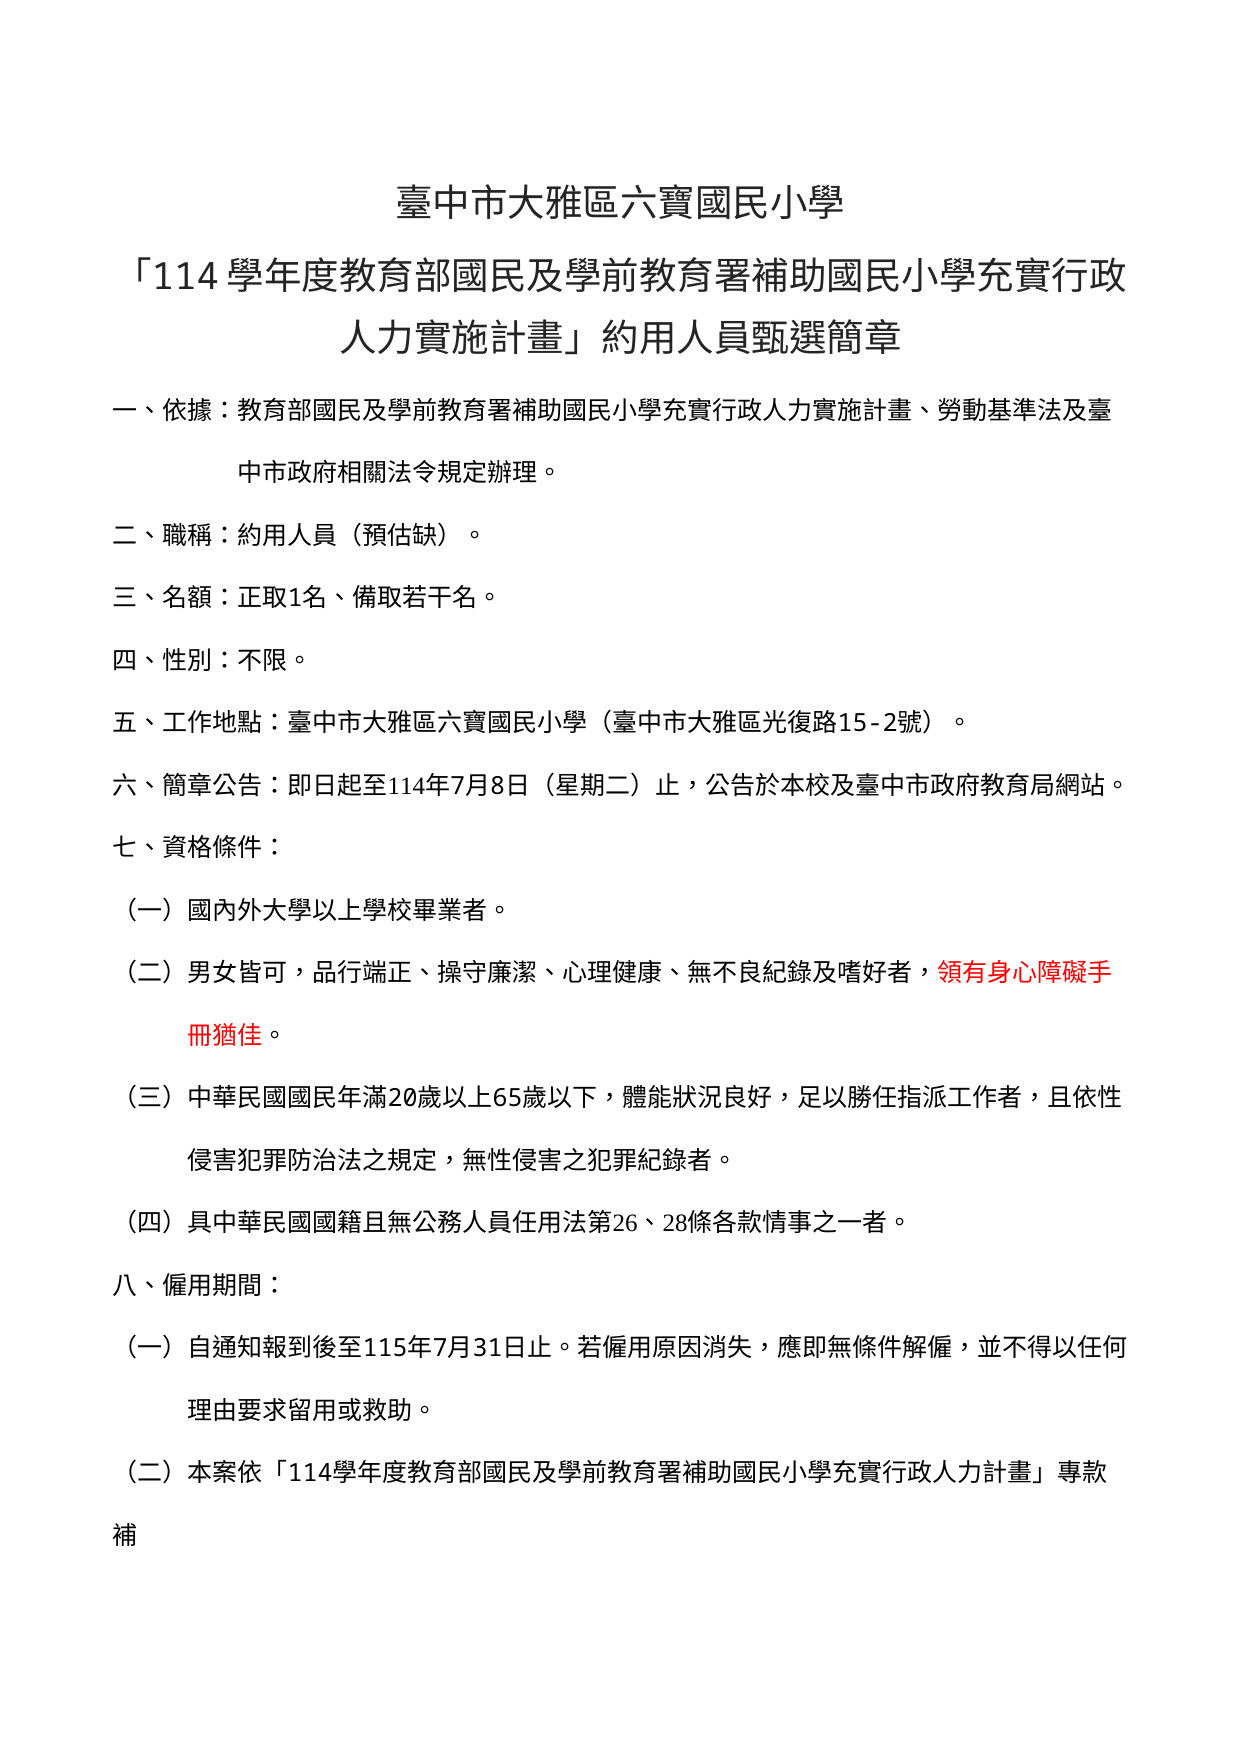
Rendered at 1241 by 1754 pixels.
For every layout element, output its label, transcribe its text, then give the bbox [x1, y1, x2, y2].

text 四、性別：不限。 [112, 617, 1128, 679]
text 五、工作地點：臺中市大雅區六寶國民小學（臺中市大雅區光復路15-2號）。 [112, 679, 1128, 742]
text 八、僱用期間： [112, 1242, 1128, 1304]
text （一）國內外大學以上學校畢業者。 [112, 867, 1128, 929]
text 六、簡章公告：即日起至114年7月8日（星期二）止，公告於本校及臺中市政府教育局網站。 [112, 742, 1128, 804]
text （二）本案依「114學年度教育部國民及學前教育署補助國民小學充實行政人力計畫」專款補 [112, 1429, 1128, 1554]
text （四）具中華民國國籍且無公務人員任用法第26、28條各款情事之一者。 [112, 1179, 1128, 1242]
text （二）男女皆可，品行端正、操守廉潔、心理健康、無不良紀錄及嗜好者，領有身心障礙手冊猶佳。 [112, 929, 1128, 1054]
text 三、名額：正取1名、備取若干名。 [112, 554, 1128, 617]
text 七、資格條件： [112, 804, 1128, 867]
text 二、職稱：約用人員（預估缺）。 [112, 492, 1128, 554]
text （三）中華民國國民年滿20歲以上65歲以下，體能狀況良好，足以勝任指派工作者，且依性侵害犯罪防治法之規定，無性侵害之犯罪紀錄者。 [112, 1054, 1128, 1179]
text （一）自通知報到後至115年7月31日止。若僱用原因消失，應即無條件解僱，並不得以任何理由要求留用或救助。 [112, 1304, 1128, 1429]
text 臺中市大雅區六寶國民小學 [112, 158, 1128, 221]
text 「114學年度教育部國民及學前教育署補助國民小學充實行政人力實施計畫」約用人員甄選簡章 [112, 231, 1128, 356]
text 一、依據：教育部國民及學前教育署補助國民小學充實行政人力實施計畫、勞動基準法及臺中市政府相關法令規定辦理。 [112, 367, 1128, 492]
